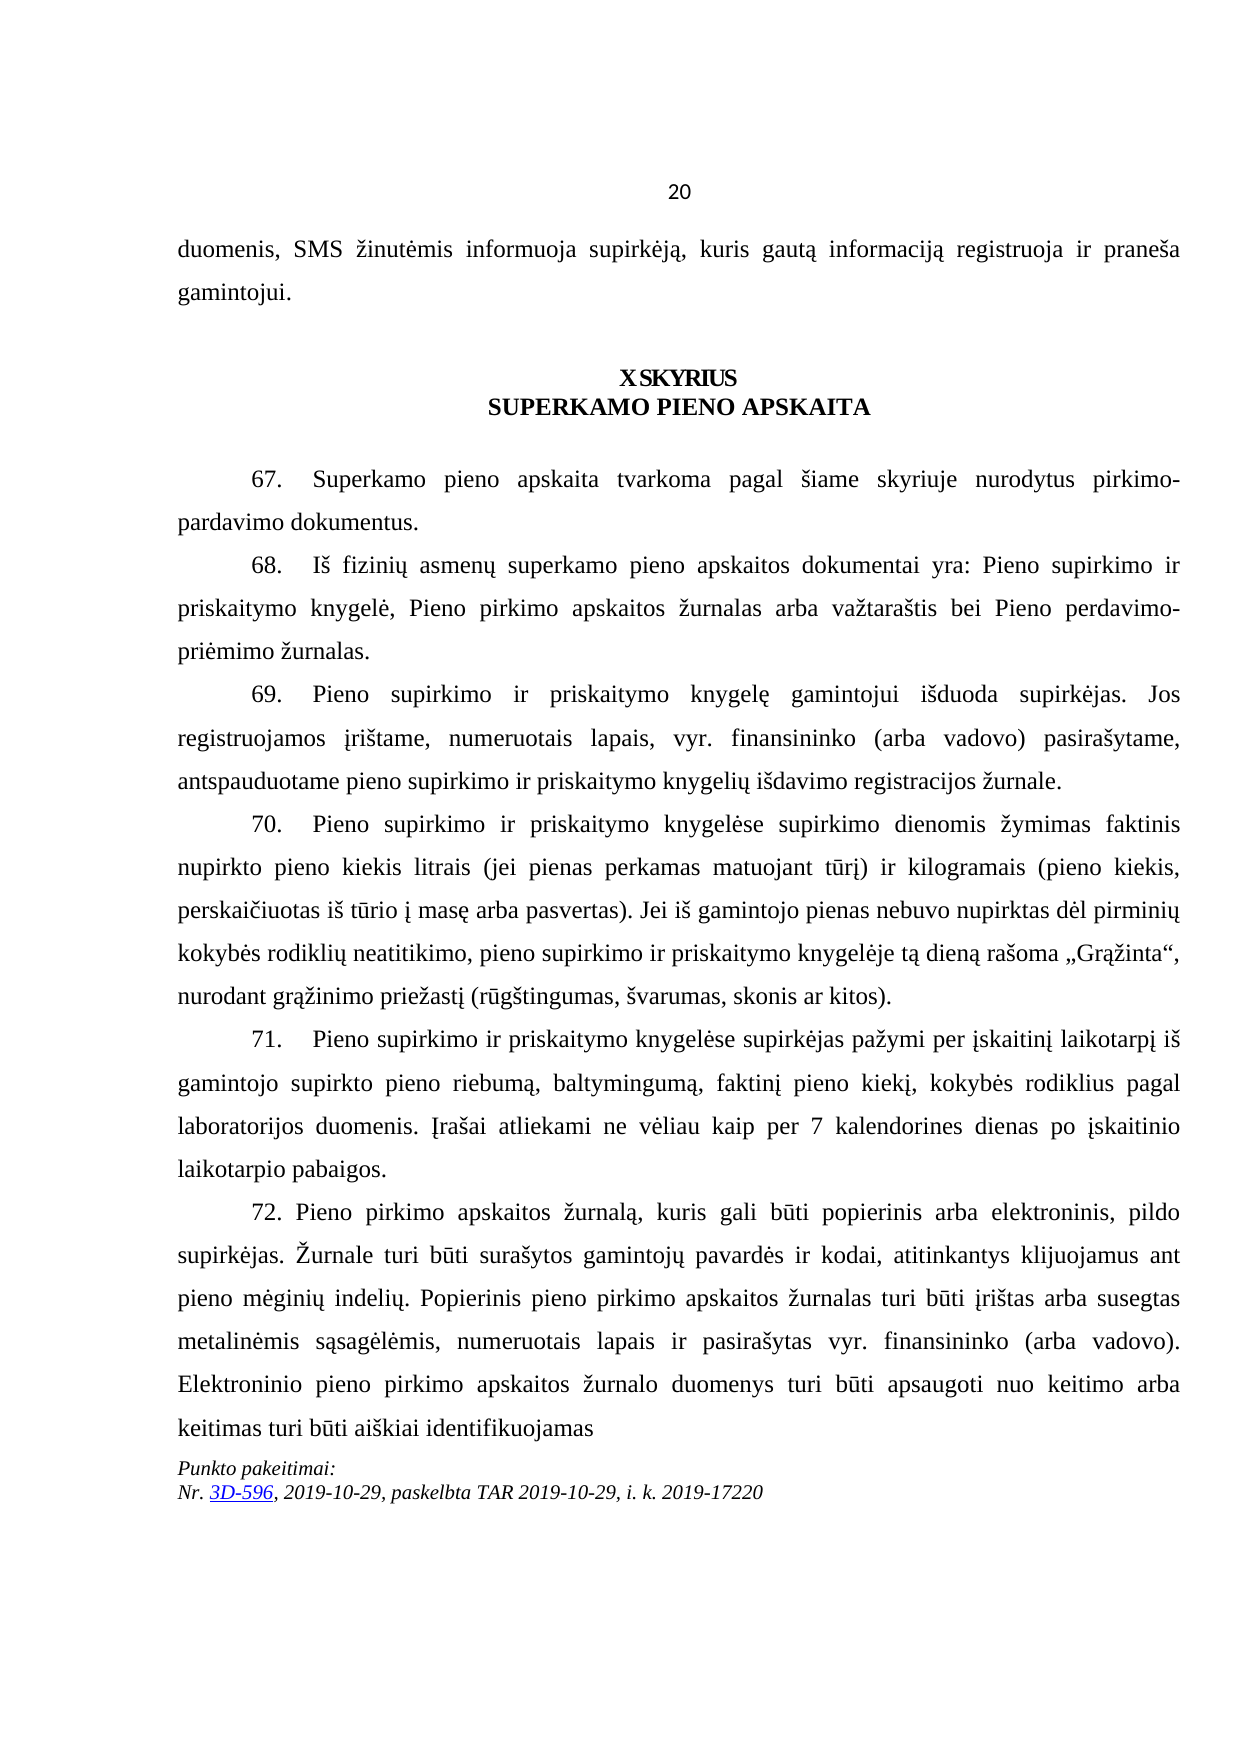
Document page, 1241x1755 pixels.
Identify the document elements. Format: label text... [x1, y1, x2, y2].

text Punkto pakeitimai: [177, 1456, 1181, 1480]
text 69. Pieno supirkimo ir priskaitymo knygelę gamintojui išduoda supirkėjas. Jos registruojamos įrištame, numeruotais lapais, vyr. finansininko (arba vadovo) pasirašytame, antspauduotame pieno supirkimo ir priskaitymo knygelių išdavimo registracijos žurnale. [177, 679, 1181, 794]
text 67. Superkamo pieno apskaita tvarkoma pagal šiame skyriuje nurodytus pirkimo-pardavimo dokumentus. [177, 464, 1181, 536]
text SUPERKAMO PIENO APSKAITA [177, 392, 1181, 421]
text 68. Iš fizinių asmenų superkamo pieno apskaitos dokumentai yra: Pieno supirkimo ir priskaitymo knygelė, Pieno pirkimo apskaitos žurnalas arba važtaraštis bei Pieno perdavimo-priėmimo žurnalas. [177, 550, 1181, 665]
text 72. Pieno pirkimo apskaitos žurnalą, kuris gali būti popierinis arba elektroninis, pildo supirkėjas. Žurnale turi būti surašytos gamintojų pavardės ir kodai, atitinkantys klijuojamus ant pieno mėginių indelių. Popierinis pieno pirkimo apskaitos žurnalas turi būti įrištas arba susegtas metalinėmis sąsagėlėmis, numeruotais lapais ir pasirašytas vyr. finansininko (arba vadovo). Elektroninio pieno pirkimo apskaitos žurnalo duomenys turi būti apsaugoti nuo keitimo arba keitimas turi būti aiškiai identifikuojamas [177, 1197, 1181, 1441]
text 70. Pieno supirkimo ir priskaitymo knygelėse supirkimo dienomis žymimas faktinis nupirkto pieno kiekis litrais (jei pienas perkamas matuojant tūrį) ir kilogramais (pieno kiekis, perskaičiuotas iš tūrio į masę arba pasvertas). Jei iš gamintojo pienas nebuvo nupirktas dėl pirminių kokybės rodiklių neatitikimo, pieno supirkimo ir priskaitymo knygelėje tą dieną rašoma „Grąžinta“, nurodant grąžinimo priežastį (rūgštingumas, švarumas, skonis ar kitos). [177, 809, 1181, 1010]
text Nr. 3D-596, 2019-10-29, paskelbta TAR 2019-10-29, i. k. 2019-17220 [177, 1480, 1181, 1504]
text duomenis, SMS žinutėmis informuoja supirkėją, kuris gautą informaciją registruoja ir praneša gamintojui. [177, 234, 1181, 306]
text 71. Pieno supirkimo ir priskaitymo knygelėse supirkėjas pažymi per įskaitinį laikotarpį iš gamintojo supirkto pieno riebumą, baltymingumą, faktinį pieno kiekį, kokybės rodiklius pagal laboratorijos duomenis. Įrašai atliekami ne vėliau kaip per 7 kalendorines dienas po įskaitinio laikotarpio pabaigos. [177, 1024, 1181, 1183]
text X SKYRIUS [177, 363, 1181, 392]
